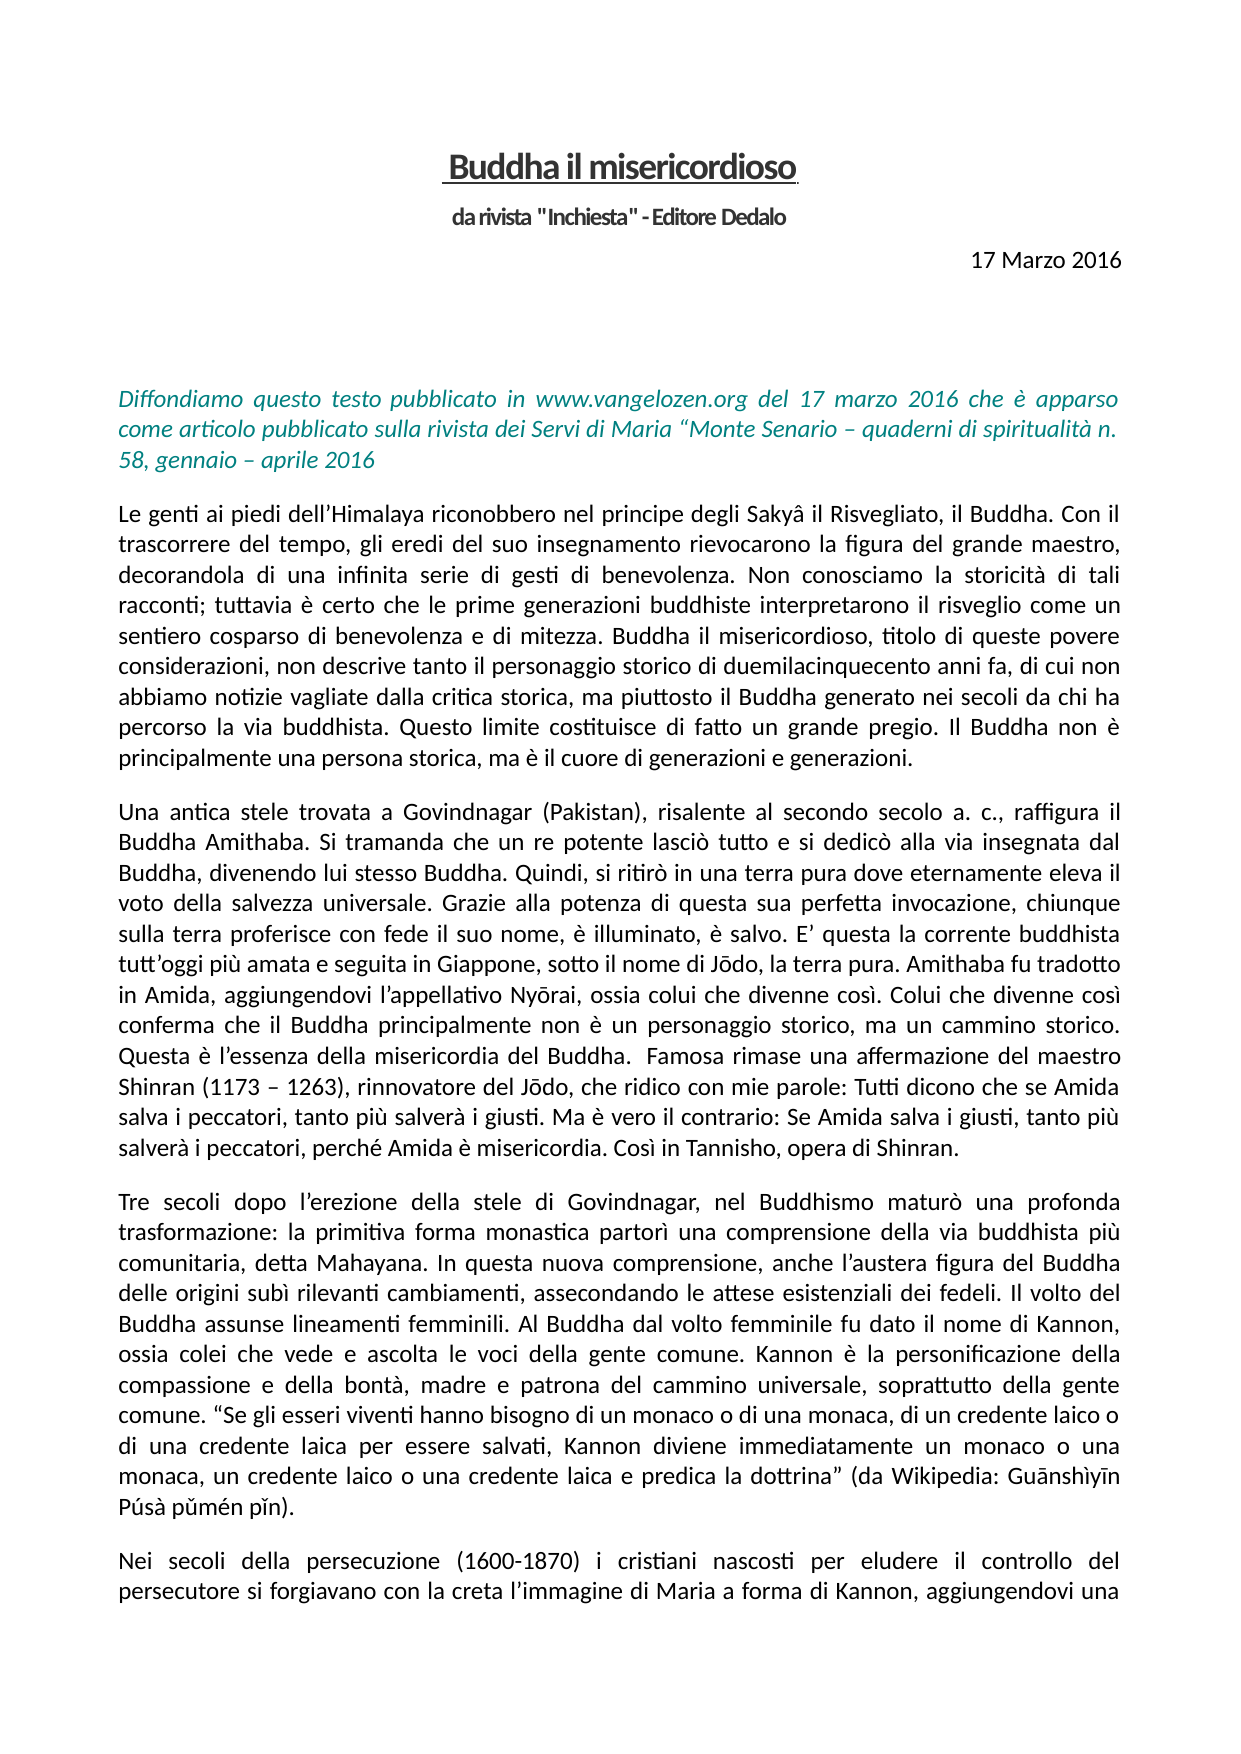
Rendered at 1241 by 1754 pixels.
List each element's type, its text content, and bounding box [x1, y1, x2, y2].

text Diffondiamo questo testo pubblicato in www.vangelozen.org del 17 marzo 2016 che è apparso come articolo pubblicato sulla rivista dei Servi di Maria “Monte Senario – quaderni di spiritualità n. 58, gennaio – aprile 2016 [118, 383, 1122, 474]
text 17 Marzo 2016 [118, 244, 1122, 275]
text Tre secoli dopo l’erezione della stele di Govindnagar, nel Buddhismo maturò una profonda trasformazione: la primitiva forma monastica partorì una comprensione della via buddhista più comunitaria, detta Mahayana. In questa nuova comprensione, anche l’austera figura del Buddha delle origini subì rilevanti cambiamenti, assecondando le attese esistenziali dei fedeli. Il volto del Buddha assunse lineamenti femminili. Al Buddha dal volto femminile fu dato il nome di Kannon, ossia colei che vede e ascolta le voci della gente comune. Kannon è la personificazione della compassione e della bontà, madre e patrona del cammino universale, soprattutto della gente comune. “Se gli esseri viventi hanno bisogno di un monaco o di una monaca, di un credente laico o di una credente laica per essere salvati, Kannon diviene immediatamente un monaco o una monaca, un credente laico o una credente laica e predica la dottrina” (da Wikipedia: Guānshìyīn Púsà pǔmén pǐn). [118, 1186, 1122, 1521]
text Una antica stele trovata a Govindnagar (Pakistan), risalente al secondo secolo a. c., raffigura il Buddha Amithaba. Si tramanda che un re potente lasciò tutto e si dedicò alla via insegnata dal Buddha, divenendo lui stesso Buddha. Quindi, si ritirò in una terra pura dove eternamente eleva il voto della salvezza universale. Grazie alla potenza di questa sua perfetta invocazione, chiunque sulla terra proferisce con fede il suo nome, è illuminato, è salvo. E’ questa la corrente buddhista tutt’oggi più amata e seguita in Giappone, sotto il nome di Jōdo, la terra pura. Amithaba fu tradotto in Amida, aggiungendovi l’appellativo Nyōrai, ossia colui che divenne così. Colui che divenne così conferma che il Buddha principalmente non è un personaggio storico, ma un cammino storico. Questa è l’essenza della misericordia del Buddha. Famosa rimase una affermazione del maestro Shinran (1173 – 1263), rinnovatore del Jōdo, che ridico con mie parole: Tutti dicono che se Amida salva i peccatori, tanto più salverà i giusti. Ma è vero il contrario: Se Amida salva i giusti, tanto più salverà i peccatori, perché Amida è misericordia. Così in Tannisho, opera di Shinran. [118, 796, 1122, 1162]
text da rivista "Inchiesta" - Editore Dedalo [118, 201, 1122, 232]
text Nei secoli della persecuzione (1600-1870) i cristiani nascosti per eludere il controllo del persecutore si forgiavano con la creta l’immagine di Maria a forma di Kannon, aggiungendovi una [118, 1545, 1122, 1606]
text Le genti ai piedi dell’Himalaya riconobbero nel principe degli Sakyâ il Risvegliato, il Buddha. Con il trascorrere del tempo, gli eredi del suo insegnamento rievocarono la figura del grande maestro, decorandola di una infinita serie di gesti di benevolenza. Non conosciamo la storicità di tali racconti; tuttavia è certo che le prime generazioni buddhiste interpretarono il risveglio come un sentiero cosparso di benevolenza e di mitezza. Buddha il misericordioso, titolo di queste povere considerazioni, non descrive tanto il personaggio storico di duemilacinquecento anni fa, di cui non abbiamo notizie vagliate dalla critica storica, ma piuttosto il Buddha generato nei secoli da chi ha percorso la via buddhista. Questo limite costituisce di fatto un grande pregio. Il Buddha non è principalmente una persona storica, ma è il cuore di generazioni e generazioni. [118, 498, 1122, 773]
subtitle Buddha il misericordioso [118, 143, 1122, 189]
